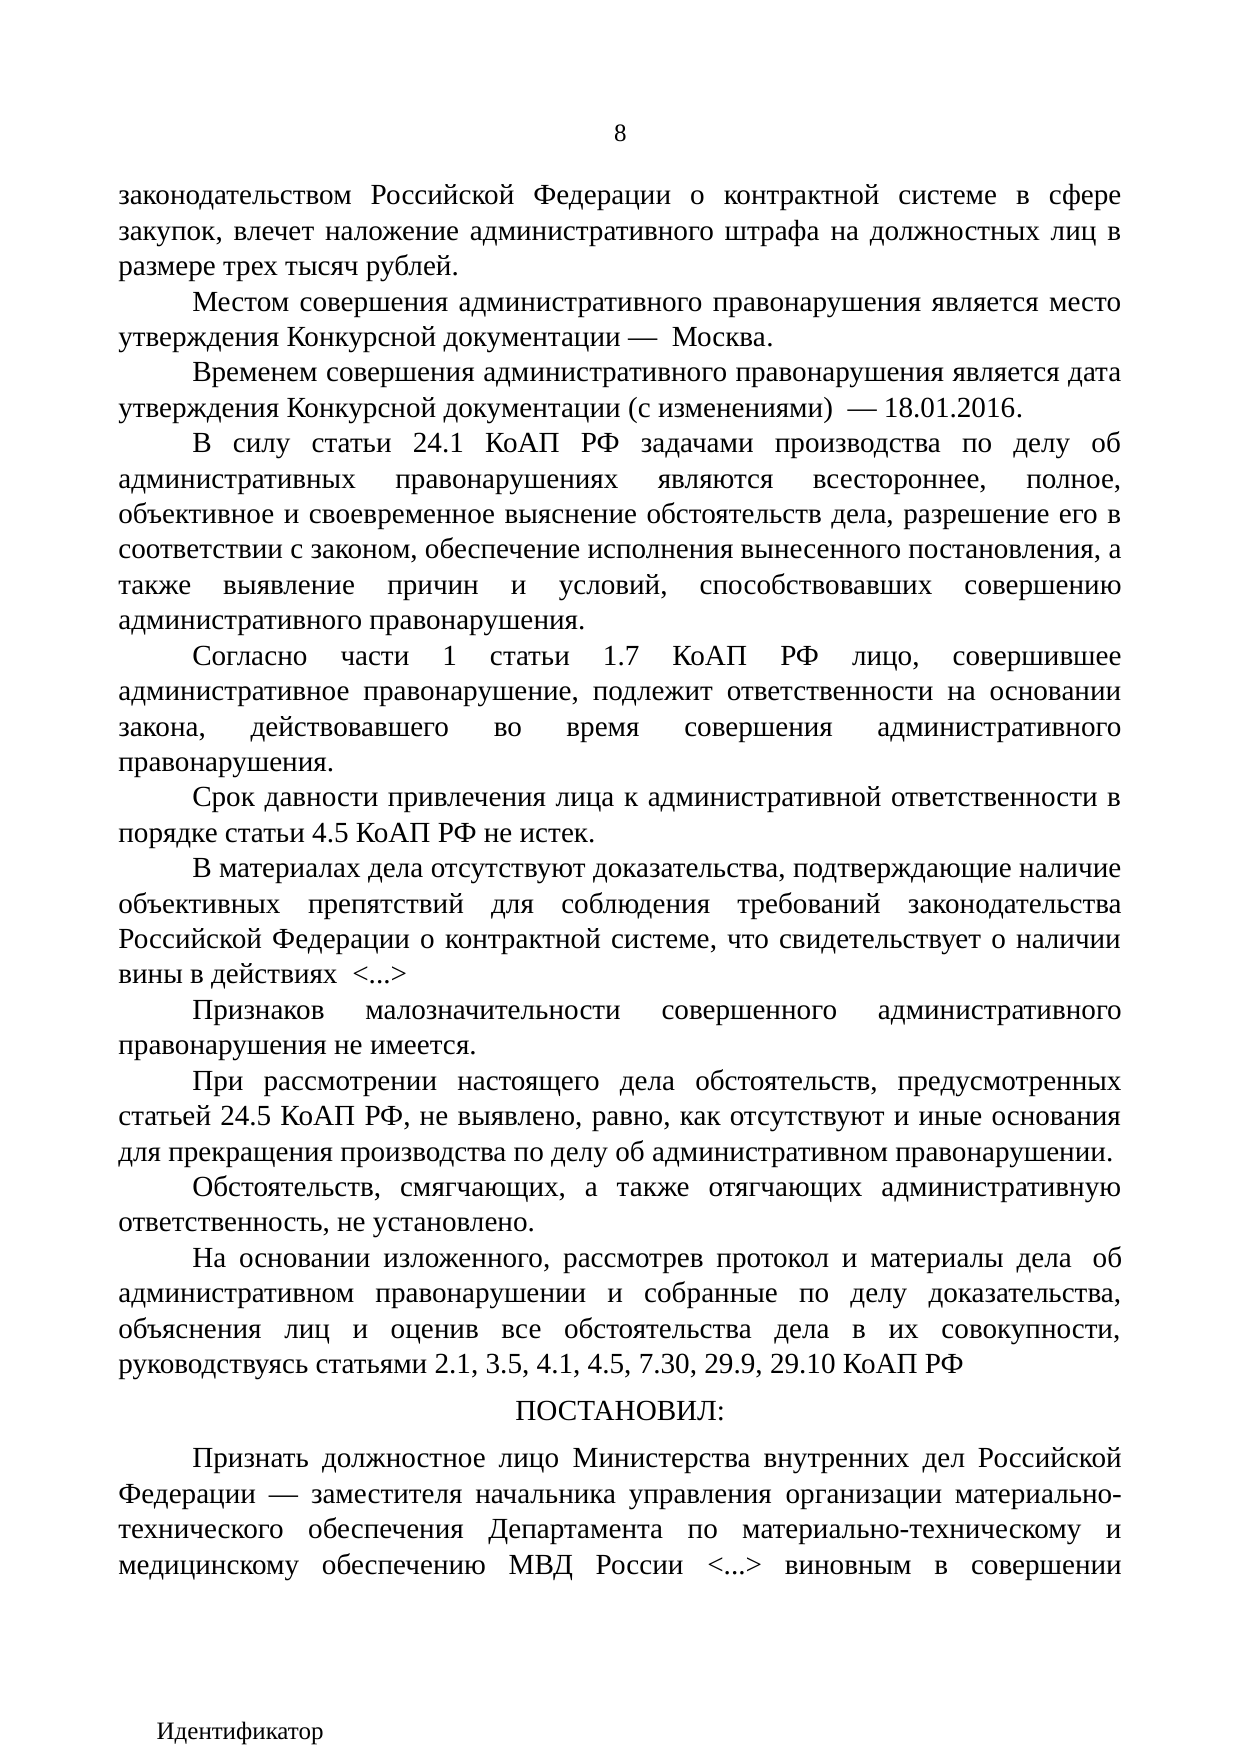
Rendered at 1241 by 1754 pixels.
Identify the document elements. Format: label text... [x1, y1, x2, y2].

text Местом совершения административного правонарушения является место утверждения Конкурсной документации — Москва. [118, 283, 1122, 353]
text Обстоятельств, смягчающих, а также отягчающих административную ответственность, не установлено. [118, 1168, 1122, 1239]
text На основании изложенного, рассмотрев протокол и материалы дела об административном правонарушении и собранные по делу доказательства, объяснения лиц и оценив все обстоятельства дела в их совокупности, руководствуясь статьями 2.1, 3.5, 4.1, 4.5, 7.30, 29.9, 29.10 КоАП РФ [118, 1239, 1122, 1381]
text Временем совершения административного правонарушения является дата утверждения Конкурсной документации (с изменениями) — 18.01.2016. [118, 353, 1122, 424]
text Согласно части 1 статьи 1.7 КоАП РФ лицо, совершившее административное правонарушение, подлежит ответственности на основании закона, действовавшего во время совершения административного правонарушения. [118, 637, 1122, 778]
text Признаков малозначительности совершенного административного правонарушения не имеется. [118, 991, 1122, 1062]
text При рассмотрении настоящего дела обстоятельств, предусмотренных статьей 24.5 КоАП РФ, не выявлено, равно, как отсутствуют и иные основания для прекращения производства по делу об административном правонарушении. [118, 1062, 1122, 1168]
text законодательством Российской Федерации о контрактной системе в сфере закупок, влечет наложение административного штрафа на должностных лиц в размере трех тысяч рублей. [118, 176, 1122, 283]
text Срок давности привлечения лица к административной ответственности в порядке статьи 4.5 КоАП РФ не истек. [118, 778, 1122, 849]
text ПОСТАНОВИЛ: [118, 1392, 1122, 1428]
text В силу статьи 24.1 КоАП РФ задачами производства по делу об административных правонарушениях являются всестороннее, полное, объективное и своевременное выяснение обстоятельств дела, разрешение его в соответствии с законом, обеспечение исполнения вынесенного постановления, а также выявление причин и условий, способствовавших совершению административного правонарушения. [118, 424, 1122, 637]
text В материалах дела отсутствуют доказательства, подтверждающие наличие объективных препятствий для соблюдения требований законодательства Российской Федерации о контрактной системе, что свидетельствует о наличии вины в действиях <...> [118, 849, 1122, 991]
text Признать должностное лицо Министерства внутренних дел Российской Федерации — заместителя начальника управления организации материально-технического обеспечения Департамента по материально-техническому и медицинскому обеспечению МВД России <...> виновным в совершении [118, 1439, 1122, 1581]
